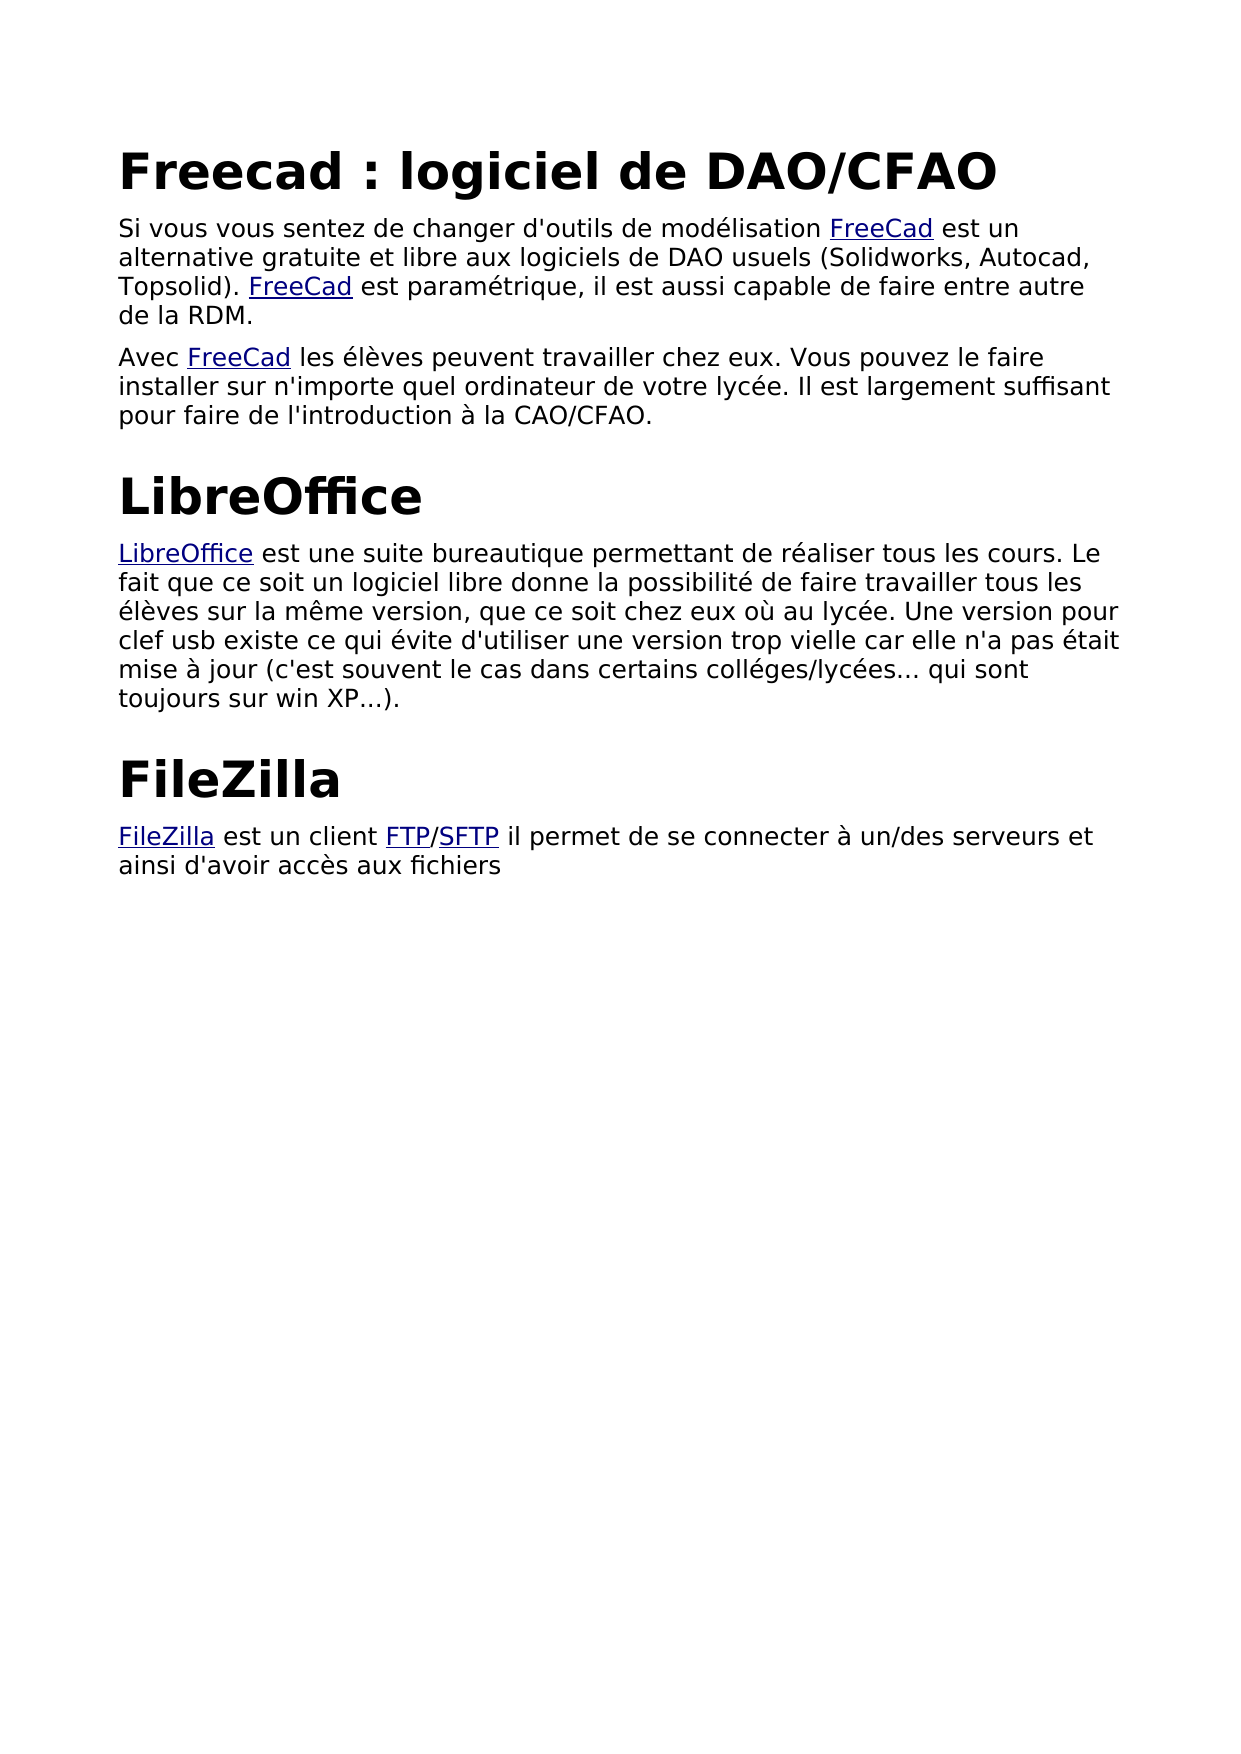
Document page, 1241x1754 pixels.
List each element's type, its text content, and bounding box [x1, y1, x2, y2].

subtitle LibreOffice [118, 468, 1122, 526]
text FileZilla est un client FTP/SFTP il permet de se connecter à un/des serveurs et ainsi d'avoir accès aux fichiers [118, 822, 1122, 880]
text Avec FreeCad les élèves peuvent travailler chez eux. Vous pouvez le faire installer sur n'​importe quel ordinateur de votre lycée. Il est largement suffisant ​pour faire de l'​introduction à la CAO/CFAO. [118, 343, 1122, 431]
text LibreOffice est une suite bureautique permettant de réaliser tous les cours. Le fait que ce soit un logiciel libre donne la possibilité de faire travailler tous les élèves sur la même version, que ce soit chez eux où au lycée. Une version pour clef usb existe ce qui évite d'utiliser une version trop vielle car elle n'a pas était mise à jour (c'est souvent le cas dans certains colléges/lycées... qui sont toujours sur win XP...). [118, 539, 1122, 714]
subtitle Freecad : logiciel de DAO/CFAO [118, 143, 1122, 201]
text Si vous vous sentez de changer d'​outils de modélisation FreeCad est un alternative gratuite et libre aux logiciels de DAO usuels (Solidworks, Autocad, Topsolid). FreeCad est paramétrique, il est aussi capable ​de faire entre autre de la RDM. [118, 214, 1122, 331]
subtitle FileZilla [118, 751, 1122, 809]
